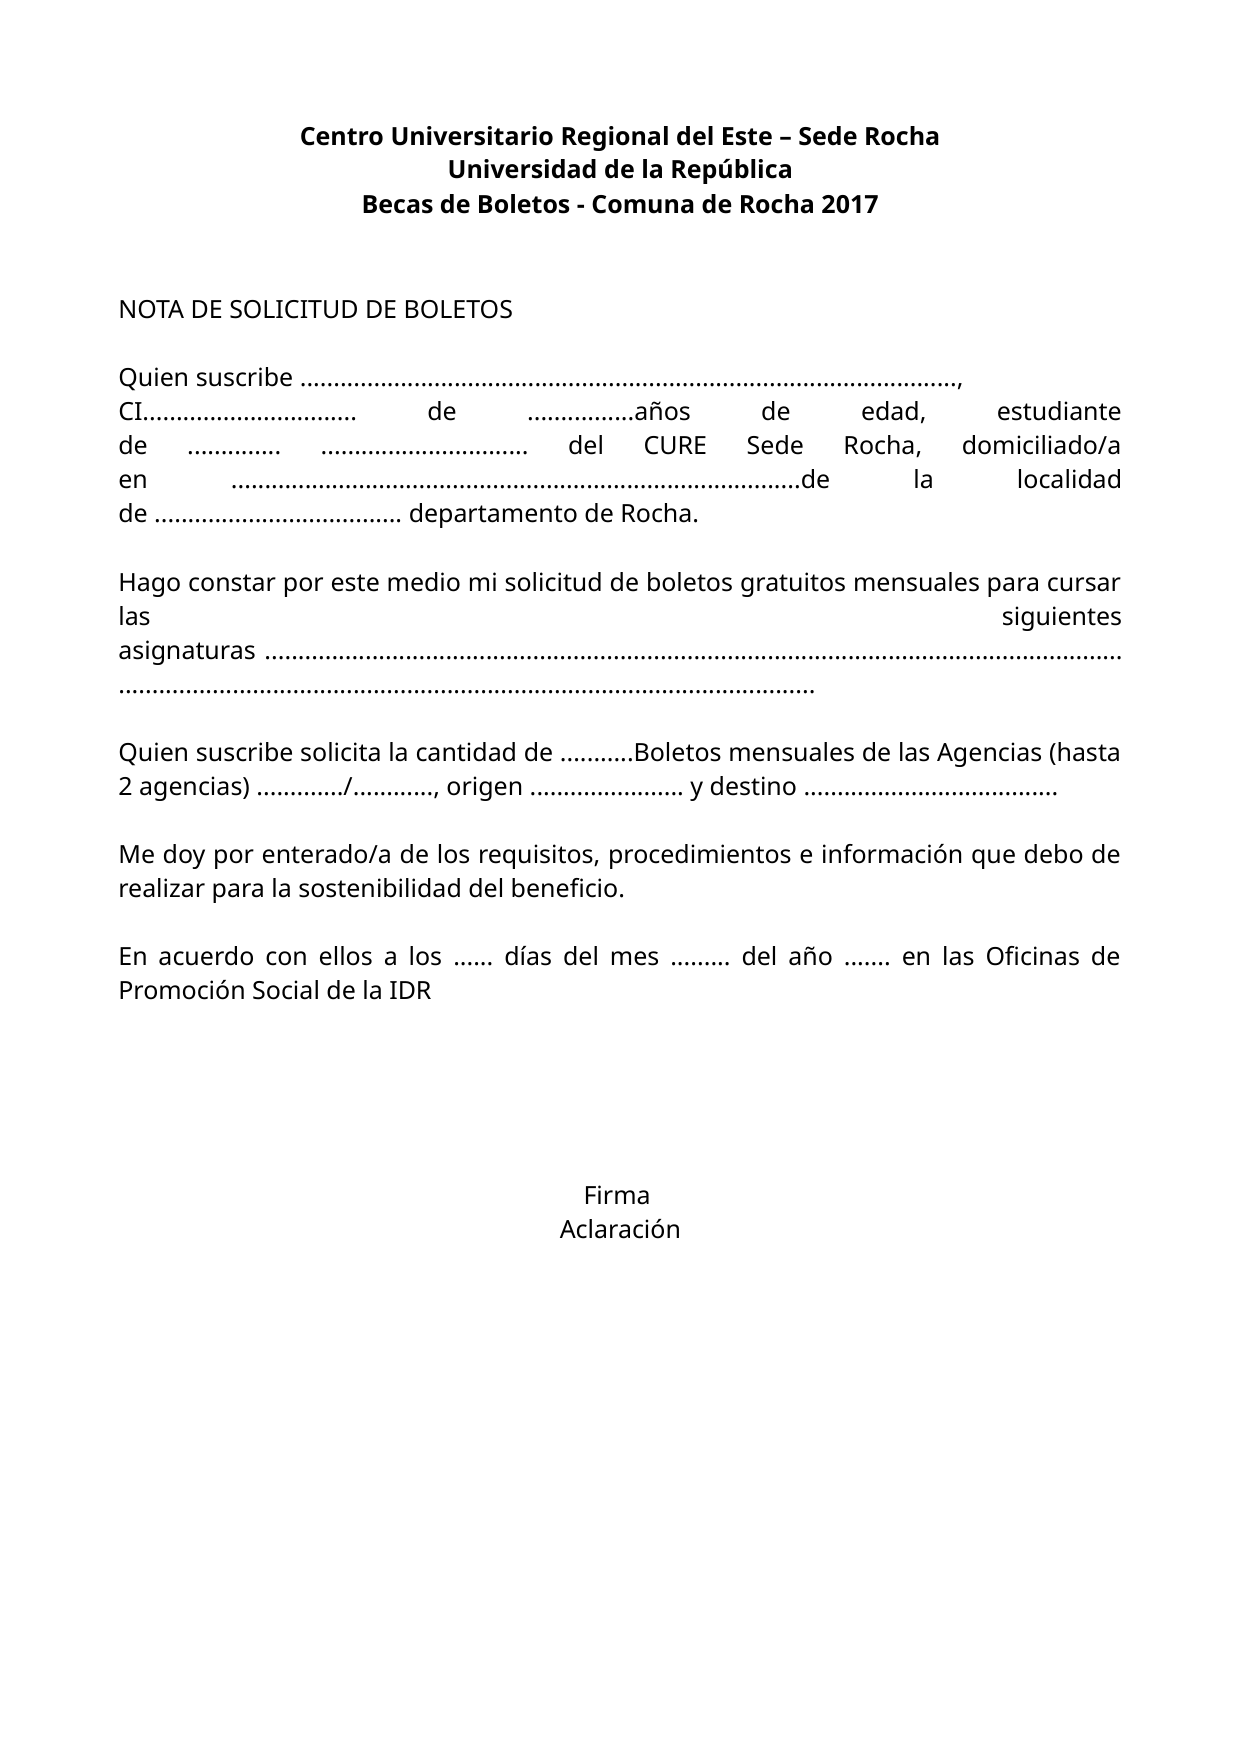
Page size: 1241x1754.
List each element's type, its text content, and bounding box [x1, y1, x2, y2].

text Aclaración [118, 1211, 1122, 1245]
text Centro Universitario Regional del Este – Sede Rocha [118, 118, 1122, 152]
text Quien suscribe .................................................................................................., [118, 360, 1122, 394]
text Quien suscribe solicita la cantidad de ...........Boletos mensuales de las Agencias (hasta 2 agencias) ............./............, origen ....................... y destino ...................................... [118, 734, 1122, 803]
text Me doy por enterado/a de los requisitos, procedimientos e información que debo de realizar para la sostenibilidad del beneficio. [118, 837, 1122, 905]
text Becas de Boletos - Comuna de Rocha 2017 [118, 186, 1122, 220]
text NOTA DE SOLICITUD DE BOLETOS [118, 292, 1122, 326]
text Universidad de la República [118, 152, 1122, 186]
text Hago constar por este medio mi solicitud de boletos gratuitos mensuales para cursar las siguientes asignaturas ........................................................................................................................................................................................................................................ [118, 564, 1122, 700]
text CI................................ de ................años de edad, estudiante de .............. ............................... del CURE Sede Rocha, domiciliado/a en .....................................................................................de la localidad de ..................................... departamento de Rocha. [118, 394, 1122, 530]
text En acuerdo con ellos a los ...... días del mes ......... del año ....... en las Oficinas de Promoción Social de la IDR [118, 939, 1122, 1007]
text Firma [118, 1177, 1122, 1211]
